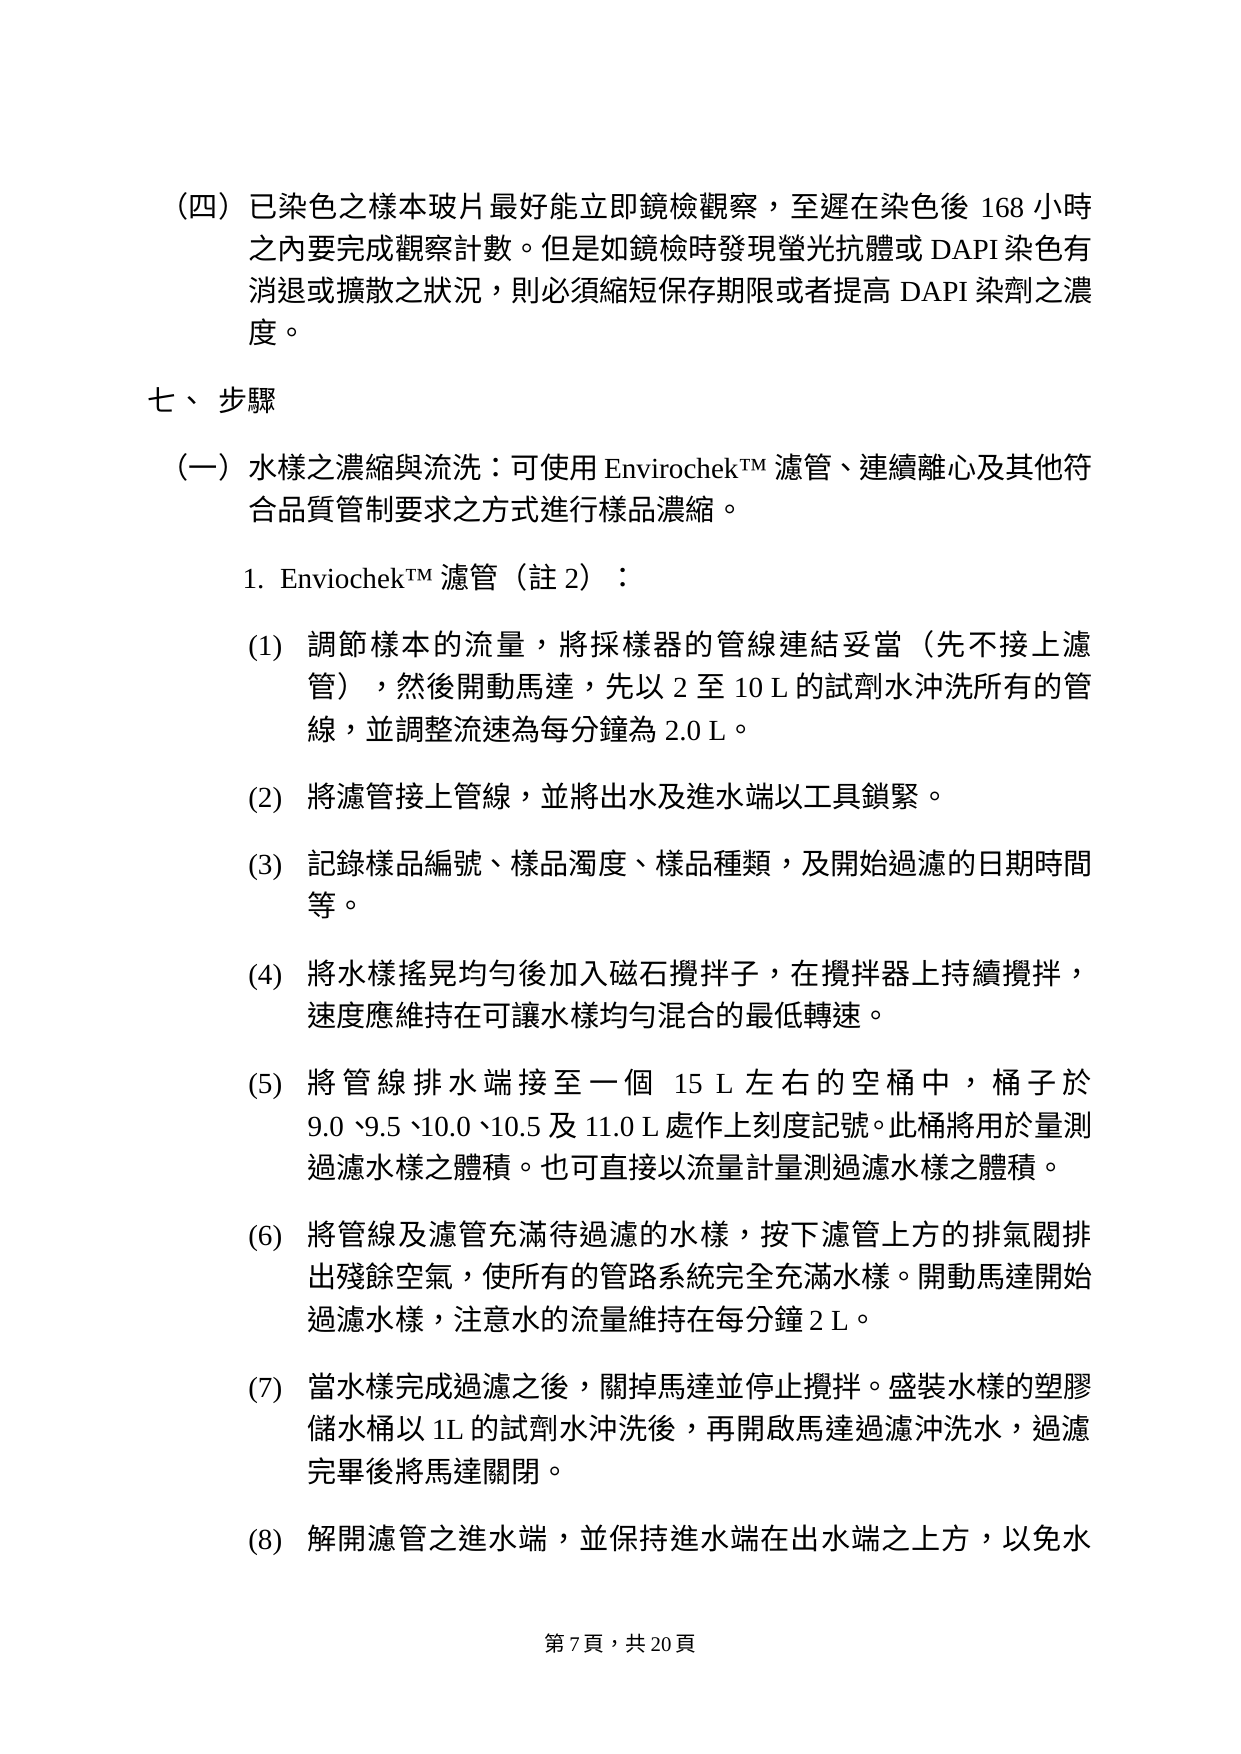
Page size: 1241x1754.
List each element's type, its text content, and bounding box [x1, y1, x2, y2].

subtitle 已染色之樣本玻片最好能立即鏡檢觀察，至遲在染色後 168 小時之內要完成觀察計數。但是如鏡檢時發現螢光抗體或DAPI染色有消退或擴散之狀況，則必須縮短保存期限或者提高 DAPI 染劑之濃度。 [159, 183, 1092, 352]
subtitle 步驟 [148, 377, 1092, 420]
subtitle 將管線及濾管充滿待過濾的水樣，按下濾管上方的排氣閥排出殘餘空氣，使所有的管路系統完全充滿水樣。開動馬達開始過濾水樣，注意水的流量維持在每分鐘2 L。 [248, 1212, 1092, 1339]
subtitle 當水樣完成過濾之後，關掉馬達並停止攪拌。盛裝水樣的塑膠儲水桶以1L的試劑水沖洗後，再開啟馬達過濾沖洗水，過濾完畢後將馬達關閉。 [248, 1364, 1092, 1491]
subtitle 將水樣搖晃均勻後加入磁石攪拌子，在攪拌器上持續攪拌，速度應維持在可讓水樣均勻混合的最低轉速。 [248, 950, 1092, 1035]
subtitle Enviochek™ 濾管（註 2）： [242, 554, 1092, 597]
subtitle 記錄樣品編號、樣品濁度、樣品種類，及開始過濾的日期時間等。 [248, 841, 1092, 925]
subtitle 將濾管接上管線，並將出水及進水端以工具鎖緊。 [248, 773, 1092, 816]
subtitle 水樣之濃縮與流洗：可使用Envirochek™ 濾管、連續離心及其他符合品質管制要求之方式進行樣品濃縮。 [159, 445, 1092, 529]
subtitle 調節樣本的流量，將採樣器的管線連結妥當（先不接上濾管），然後開動馬達，先以 2 至 10 L的試劑水沖洗所有的管線，並調整流速為每分鐘為 2.0 L。 [248, 622, 1092, 748]
subtitle 解開濾管之進水端，並保持進水端在出水端之上方，以免水 [248, 1516, 1092, 1558]
subtitle 將管線排水端接至一個 15 L左右的空桶中，桶子於 9.0、9.5、10.0、10.5 及 11.0 L處作上刻度記號。此桶將用於量測過濾水樣之體積。也可直接以流量計量測過濾水樣之體積。 [248, 1060, 1092, 1187]
